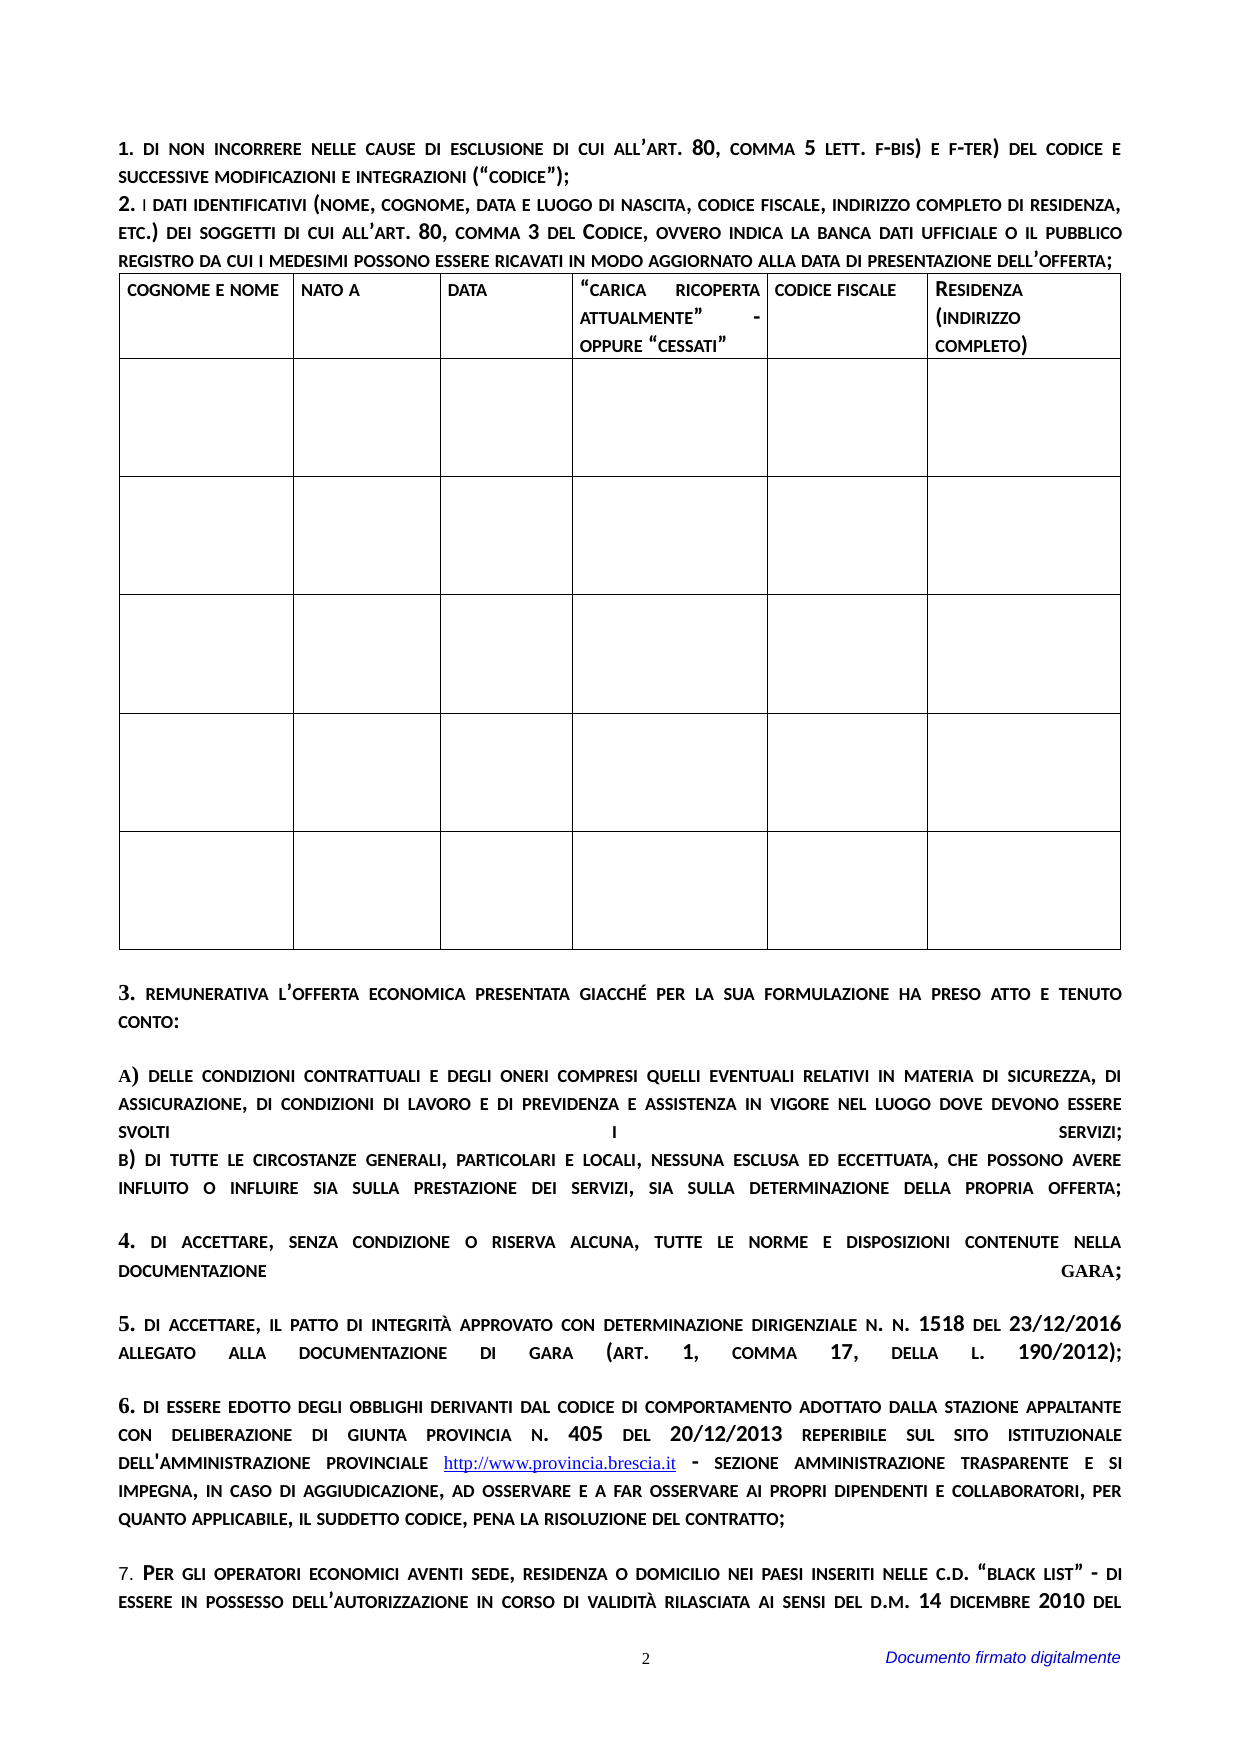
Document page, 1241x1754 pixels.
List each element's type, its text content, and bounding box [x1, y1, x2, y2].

table_header cognome e nome [120, 274, 293, 358]
text 2. i dati identificativi (nome, cognome, data e luogo di nascita, codice fiscale, indirizzo completo di residenza, etc.) dei soggetti di cui all’art. 80, comma 3 del Codice, ovvero indica la banca dati ufficiale o il pubblico registro da cui i medesimi possono essere ricavati in modo aggiornato alla data di presentazione dell’offerta; [118, 189, 1122, 273]
table_cell [441, 595, 572, 712]
text 3. remunerativa l’offerta economica presentata giacché per la sua formulazione ha preso atto e tenuto conto: a) delle condizioni contrattuali e degli oneri compresi quelli eventuali relativi in materia di sicurezza, di assicurazione, di condizioni di lavoro e di previdenza e assistenza in vigore nel luogo dove devono essere svolti i servizi; b) di tutte le circostanze generali, particolari e locali, nessuna esclusa ed eccettuata, che possono avere influito o influire sia sulla prestazione dei servizi, sia sulla determinazione della propria offerta; 4. di accettare, senza condizione o riserva alcuna, tutte le norme e disposizioni contenute nella documentazione gara; 5. di accettare, il patto di integrità approvato con determinazione dirigenziale n. n. 1518 del 23/12/2016 allegato alla documentazione di gara (art. 1, comma 17, della l. 190/2012); 6. di essere edotto degli obblighi derivanti dal codice di comportamento adottato dalla stazione appaltante con deliberazione di giunta provincia n. 405 del 20/12/2013 reperibile sul sito istituzionale dell'amministrazione provinciale http://www.provincia.brescia.it - sezione amministrazione trasparente e si impegna, in caso di aggiudicazione, ad osservare e a far osservare ai propri dipendenti e collaboratori, per quanto applicabile, il suddetto codice, pena la risoluzione del contratto; [118, 978, 1122, 1532]
table_cell [120, 477, 293, 594]
table_cell [441, 832, 572, 949]
table_cell [928, 477, 1120, 594]
table_cell [573, 714, 767, 831]
table_cell [928, 595, 1120, 712]
table_header “carica ricoperta attualmente” -oppure “cessati” [573, 274, 767, 358]
table_header data [441, 274, 572, 358]
table_cell [573, 477, 767, 594]
table_cell [441, 714, 572, 831]
table_cell [441, 359, 572, 476]
table_cell [928, 359, 1120, 476]
table_cell [120, 595, 293, 712]
table_cell [768, 832, 927, 949]
table_cell [294, 359, 440, 476]
text 7. Per gli operatori economici aventi sede, residenza o domicilio nei paesi inseriti nelle c.d. “black list” - di essere in possesso dell’autorizzazione in corso di validità rilasciata ai sensi del d.m. 14 dicembre 2010 del [118, 1558, 1122, 1614]
table_cell [573, 595, 767, 712]
table_cell [768, 477, 927, 594]
text 1. di non incorrere nelle cause di esclusione di cui all’art. 80, comma 5 lett. f-bis) e f-ter) del codice e successive modificazioni e integrazioni (“codice”); [118, 133, 1122, 189]
table_cell [573, 359, 767, 476]
table_cell [120, 714, 293, 831]
table_cell [768, 359, 927, 476]
table_cell [294, 477, 440, 594]
table_cell [928, 832, 1120, 949]
table_cell [928, 714, 1120, 831]
table_header nato a [294, 274, 440, 358]
table_header Residenza (indirizzo completo) [928, 274, 1120, 358]
table_cell [120, 359, 293, 476]
table_cell [120, 832, 293, 949]
table_cell [768, 595, 927, 712]
table_cell [294, 595, 440, 712]
table_cell [294, 832, 440, 949]
table_cell [768, 714, 927, 831]
table_header codice fiscale [768, 274, 927, 358]
table_cell [294, 714, 440, 831]
table_cell [573, 832, 767, 949]
table_cell [441, 477, 572, 594]
